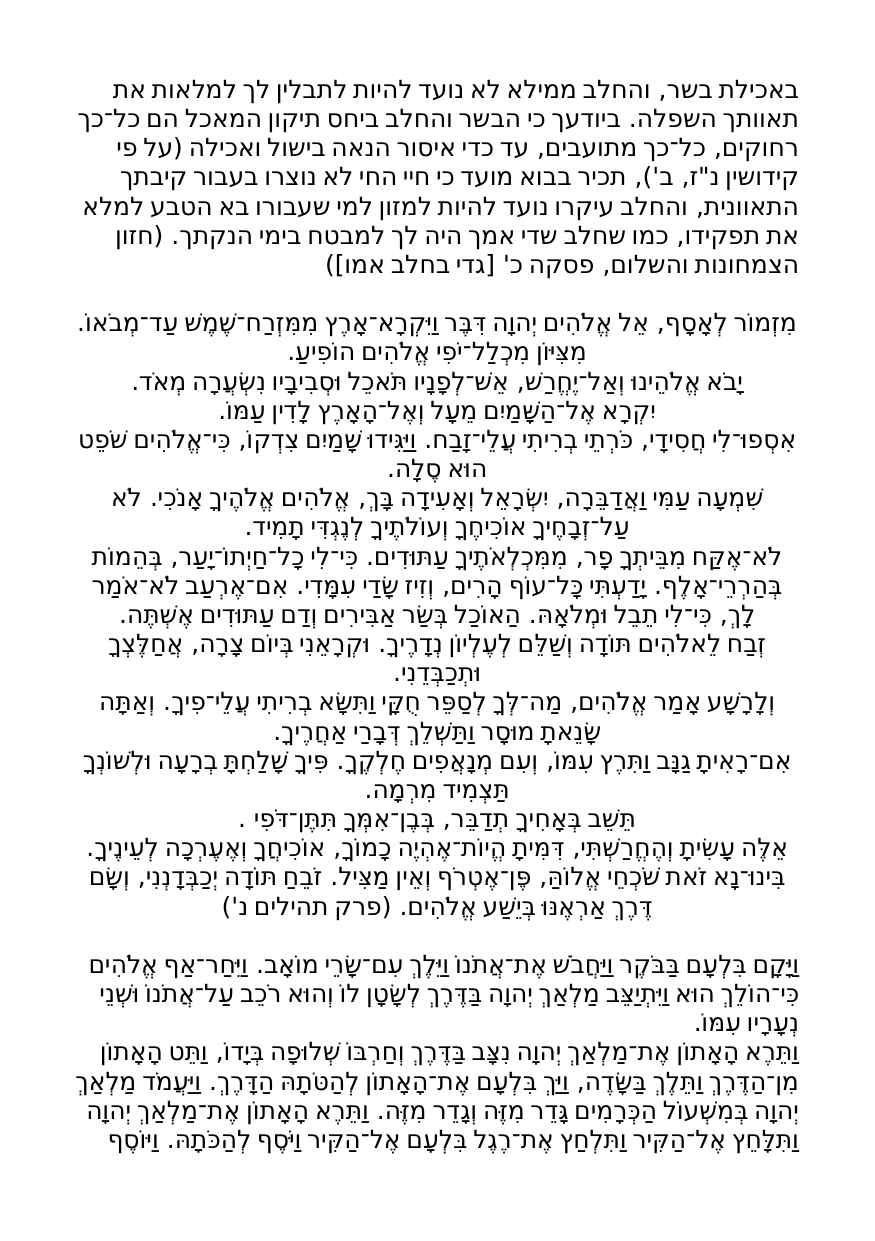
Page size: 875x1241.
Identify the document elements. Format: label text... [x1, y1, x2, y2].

text שִׁמְעָה עַמִּי וַאֲדַבֵּרָה, יִשְׂרָאֵל וְאָעִידָה בָּךְ, אֱלֹהִים אֱלֹהֶיךָ אָנֹכִי. לֹא עַל־זְבָחֶיךָ אוֹכִיחֶךָ וְעוֹלֹתֶיךָ לְנֶגְדִּי תָמִיד. [75, 483, 799, 542]
text אִסְפוּ־לִי חֲסִידָי, כֹּרְתֵי בְרִיתִי עֲלֵי־זָבַח. וַיַּגִּידוּ שָׁמַיִם צִדְקוֹ, כִּי־אֱלֹהִים שֹׁפֵט הוּא סֶלָה. [75, 425, 799, 483]
text אִם־רָאִיתָ גַנָּב וַתִּרֶץ עִמּוֹ, וְעִם מְנָאֲפִים חֶלְקֶךָ. פִּיךָ שָׁלַחְתָּ בְרָעָה וּלְשׁוֹנְךָ תַּצְמִיד מִרְמָה. [75, 746, 799, 804]
text וְלָרָשָׁע אָמַר אֱלֹהִים, מַה־לְּךָ לְסַפֵּר חֻקָּי וַתִּשָּׂא בְרִיתִי עֲלֵי־פִיךָ. וְאַתָּה שָׂנֵאתָ מוּסָר וַתַּשְׁלֵךְ דְּבָרַי אַחֲרֶיךָ. [75, 687, 799, 746]
text בִּינוּ־נָא זֹאת שֹׁכְחֵי אֱלוֹהַּ, פֶּן־אֶטְרֹף וְאֵין מַצִּיל. זֹבֵחַ תּוֹדָה יְכַבְּדָנְנִי, וְשָׂם דֶּרֶךְ אַרְאֶנּוּ בְּיֵשַׁע אֱלֹהִים. (פרק תהילים נ') [75, 862, 799, 921]
text יִקְרָא אֶל־הַשָּׁמַיִם מֵעָל וְאֶל־הָאָרֶץ לָדִין עַמּוֹ. [75, 396, 799, 425]
text וַיָּקָם בִּלְעָם בַּבֹּקֶר וַיַּחֲבֹשׁ אֶת־אֲתֹנוֹ וַיֵּלֶךְ עִם־שָׂרֵי מוֹאָב. וַיִּחַר־אַף אֱלֹהִים כִּי־הוֹלֵךְ הוּא וַיִּתְיַצֵּב מַלְאַךְ יְהוָה בַּדֶּרֶךְ לְשָׂטָן לוֹ וְהוּא רֹכֵב עַל־אֲתֹנוֹ וּשְׁנֵי נְעָרָיו עִמּוֹ. [75, 950, 799, 1037]
text תֵּשֵׁב בְּאָחִיךָ תְדַבֵּר, בְּבֶן־אִמְּךָ תִּתֶּן־דֹּפִי . [75, 804, 799, 833]
text אֵלֶּה עָשִׂיתָ וְהֶחֱרַשְׁתִּי, דִּמִּיתָ הֱיוֹת־אֶהְיֶה כָמוֹךָ, אוֹכִיחֲךָ וְאֶעֶרְכָה לְעֵינֶיךָ. [75, 833, 799, 862]
text יָבֹא אֱלֹהֵינוּ וְאַל־יֶחֱרַשׁ, אֵשׁ־לְפָנָיו תֹּאכֵל וּסְבִיבָיו נִשְׂעֲרָה מְאֹד. [75, 367, 799, 396]
text וַתֵּרֶא הָאָתוֹן אֶת־מַלְאַךְ יְהוָה נִצָּב בַּדֶּרֶךְ וְחַרְבּוֹ שְׁלוּפָה בְּיָדוֹ, וַתֵּט הָאָתוֹן מִן־הַדֶּרֶךְ וַתֵּלֶךְ בַּשָּׂדֶה, וַיַּךְ בִּלְעָם אֶת־הָאָתוֹן לְהַטֹּתָהּ הַדָּרֶךְ. וַיַּעֲמֹד מַלְאַךְ יְהוָה בְּמִשְׁעוֹל הַכְּרָמִים גָּדֵר מִזֶּה וְגָדֵר מִזֶּה. וַתֵּרֶא הָאָתוֹן אֶת־מַלְאַךְ יְהוָה וַתִּלָּחֵץ אֶל־הַקִּיר וַתִּלְחַץ אֶת־רֶגֶל בִּלְעָם אֶל־הַקִּיר וַיֹּסֶף לְהַכֹּתָהּ. וַיּוֹסֶף [75, 1037, 799, 1154]
text זְבַח לֵאלֹהִים תּוֹדָה וְשַׁלֵּם לְעֶלְיוֹן נְדָרֶיךָ. וּקְרָאֵנִי בְּיוֹם צָרָה, אֲחַלֶּצְךָ וּתְכַבְּדֵנִי. [75, 629, 799, 687]
text לֹא־אֶקַּח מִבֵּיתְךָ פָר, מִמִּכְלְאֹתֶיךָ עַתּוּדִים. כִּי־לִי כָל־חַיְתוֹ־יָעַר, בְּהֵמוֹת בְּהַרְרֵי־אָלֶף. יָדַעְתִּי כָּל־עוֹף הָרִים, וְזִיז שָׂדַי עִמָּדִי. אִם־אֶרְעַב לֹא־אֹמַר לָךְ, כִּי־לִי תֵבֵל וּמְלֹאָהּ. הַאוֹכַל בְּשַׂר אַבִּירִים וְדַם עַתּוּדִים אֶשְׁתֶּה. [75, 542, 799, 629]
text באכילת בשר, והחלב ממילא לא נועד להיות לתבלין לך למלאות את תאוותך השפלה. ביודעך כי הבשר והחלב ביחס תיקון המאכל הם כל־כך רחוקים, כל־כך מתועבים, עד כדי איסור הנאה בישול ואכילה (על פי קידושין נ"ז, ב'), תכיר בבוא מועד כי חיי החי לא נוצרו בעבור קיבתך התאוונית, והחלב עיקרו נועד להיות למזון למי שעבורו בא הטבע למלא את תפקידו, כמו שחלב שדי אמך היה לך למבטח בימי הנקתך. (חזון הצמחונות והשלום, פסקה כ' [גדי בחלב אמו]) [75, 75, 799, 279]
text מִזְמוֹר לְאָסָף, אֵל אֱלֹהִים יְהוָה דִּבֶּר וַיִּקְרָא־אָרֶץ מִמִּזְרַח־שֶׁמֶשׁ עַד־מְבֹאוֹ. מִצִּיּוֹן מִכְלַל־יֹפִי אֱלֹהִים הוֹפִיעַ. [75, 308, 799, 367]
